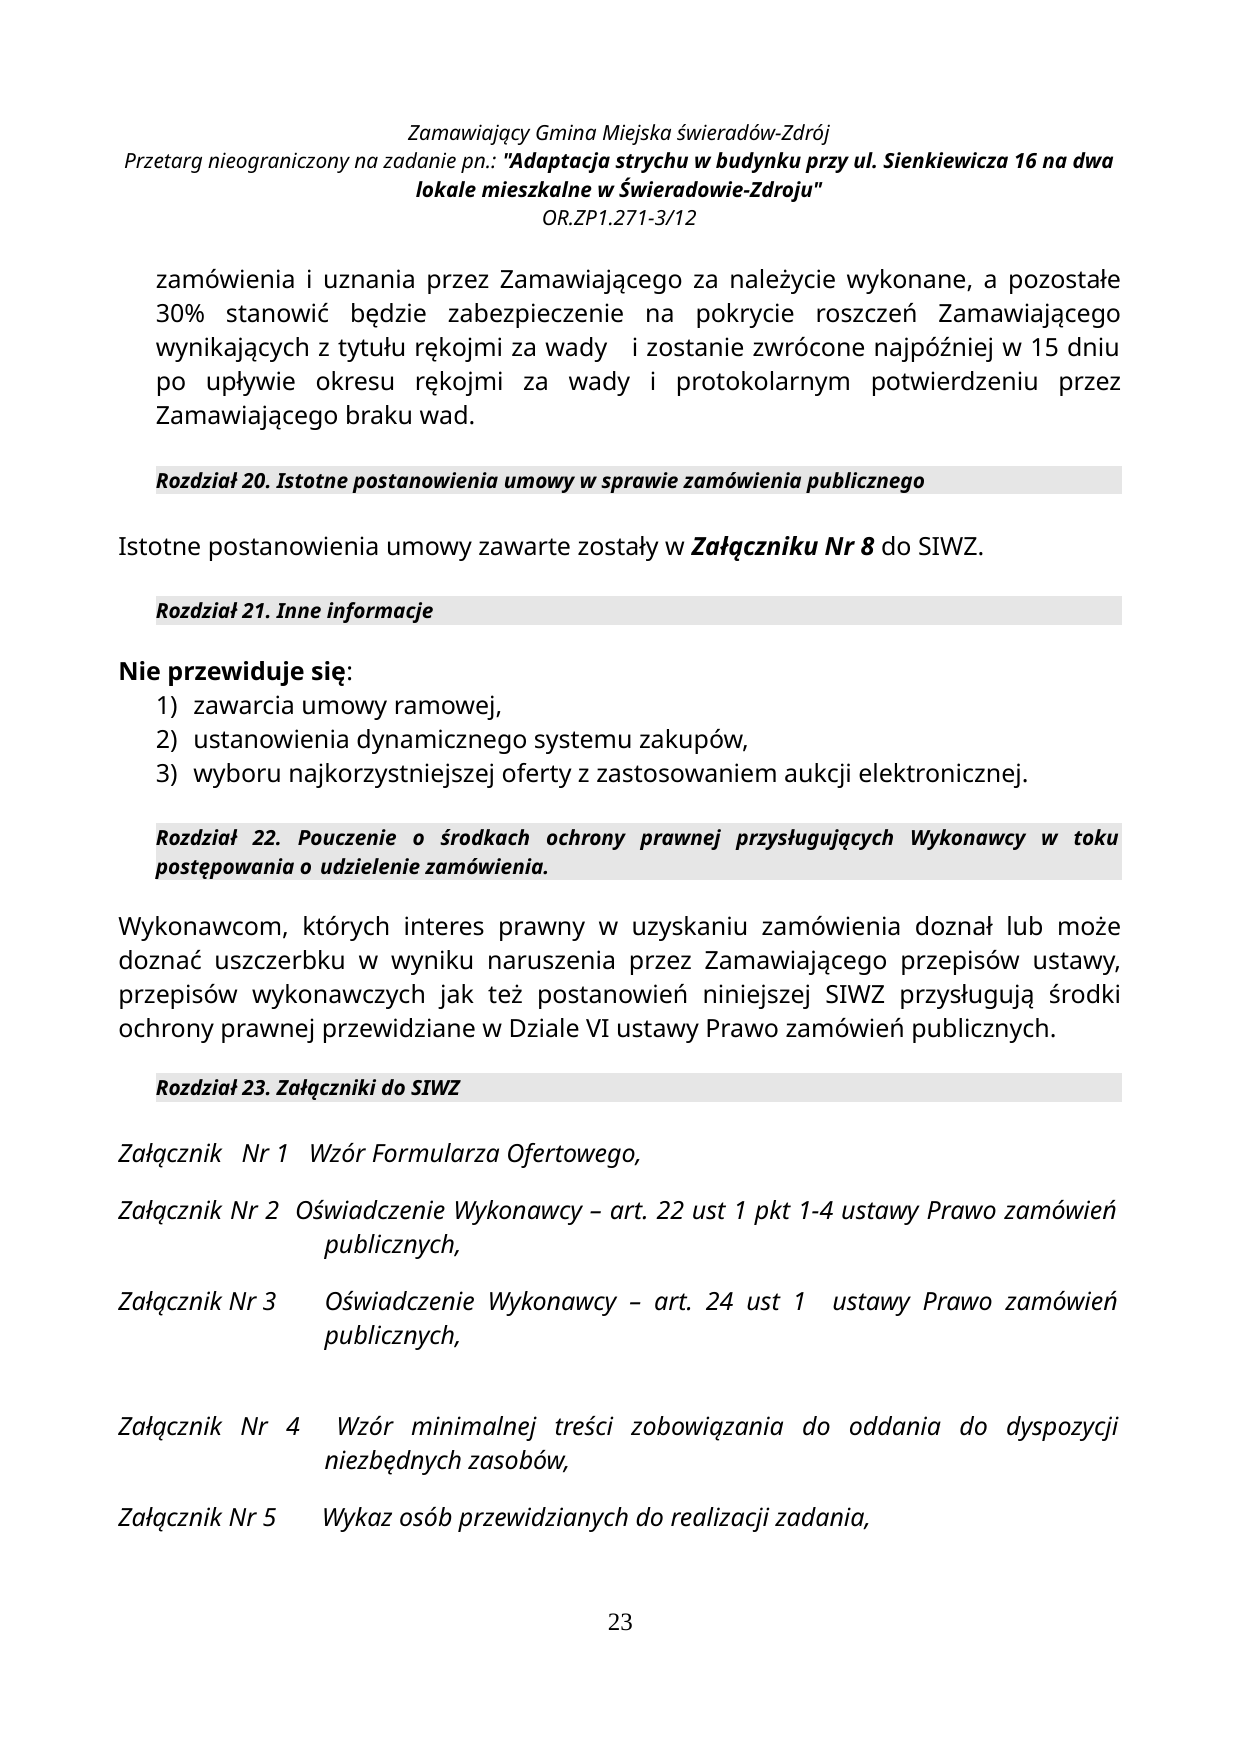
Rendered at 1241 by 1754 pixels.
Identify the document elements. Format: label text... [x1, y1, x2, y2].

text Wykonawcom, których interes prawny w uzyskaniu zamówienia doznał lub może doznać uszczerbku w wyniku naruszenia przez Zamawiającego przepisów ustawy, przepisów wykonawczych jak też postanowień niniejszej SIWZ przysługują środki ochrony prawnej przewidziane w Dziale VI ustawy Prawo zamówień publicznych. [118, 909, 1122, 1045]
list wyboru najkorzystniejszej oferty z zastosowaniem aukcji elektronicznej. [156, 755, 1122, 789]
subtitle Rozdział 22. Pouczenie o środkach ochrony prawnej przysługujących Wykonawcy w toku postępowania o udzielenie zamówienia. [156, 823, 1122, 880]
list zawarcia umowy ramowej, [156, 687, 1122, 721]
text Istotne postanowienia umowy zawarte zostały w Załączniku Nr 8 do SIWZ. [118, 528, 1122, 562]
text Nie przewiduje się: [118, 653, 1122, 687]
text Załącznik Nr 3 Oświadczenie Wykonawcy – art. 24 ust 1 ustawy Prawo zamówień publicznych, [118, 1284, 1122, 1352]
text Załącznik Nr 2 Oświadczenie Wykonawcy – art. 22 ust 1 pkt 1-4 ustawy Prawo zamówień publicznych, [118, 1193, 1122, 1261]
subtitle Rozdział 23. Załączniki do SIWZ [156, 1073, 1122, 1102]
text Załącznik Nr 4 Wzór minimalnej treści zobowiązania do oddania do dyspozycji niezbędnych zasobów, [118, 1408, 1122, 1477]
text Załącznik Nr 5 Wykaz osób przewidzianych do realizacji zadania, [118, 1499, 1122, 1533]
list ustanowienia dynamicznego systemu zakupów, [156, 721, 1122, 755]
subtitle Rozdział 21. Inne informacje [156, 596, 1122, 625]
subtitle Rozdział 20. Istotne postanowienia umowy w sprawie zamówienia publicznego [156, 466, 1122, 494]
text Załącznik Nr 1 Wzór Formularza Ofertowego, [118, 1136, 1122, 1170]
list zamówienia i uznania przez Zamawiającego za należycie wykonane, a pozostałe 30% stanowić będzie zabezpieczenie na pokrycie roszczeń Zamawiającego wynikających z tytułu rękojmi za wady i zostanie zwrócone najpóźniej w 15 dniu po upływie okresu rękojmi za wady i protokolarnym potwierdzeniu przez Zamawiającego braku wad. [118, 261, 1122, 432]
